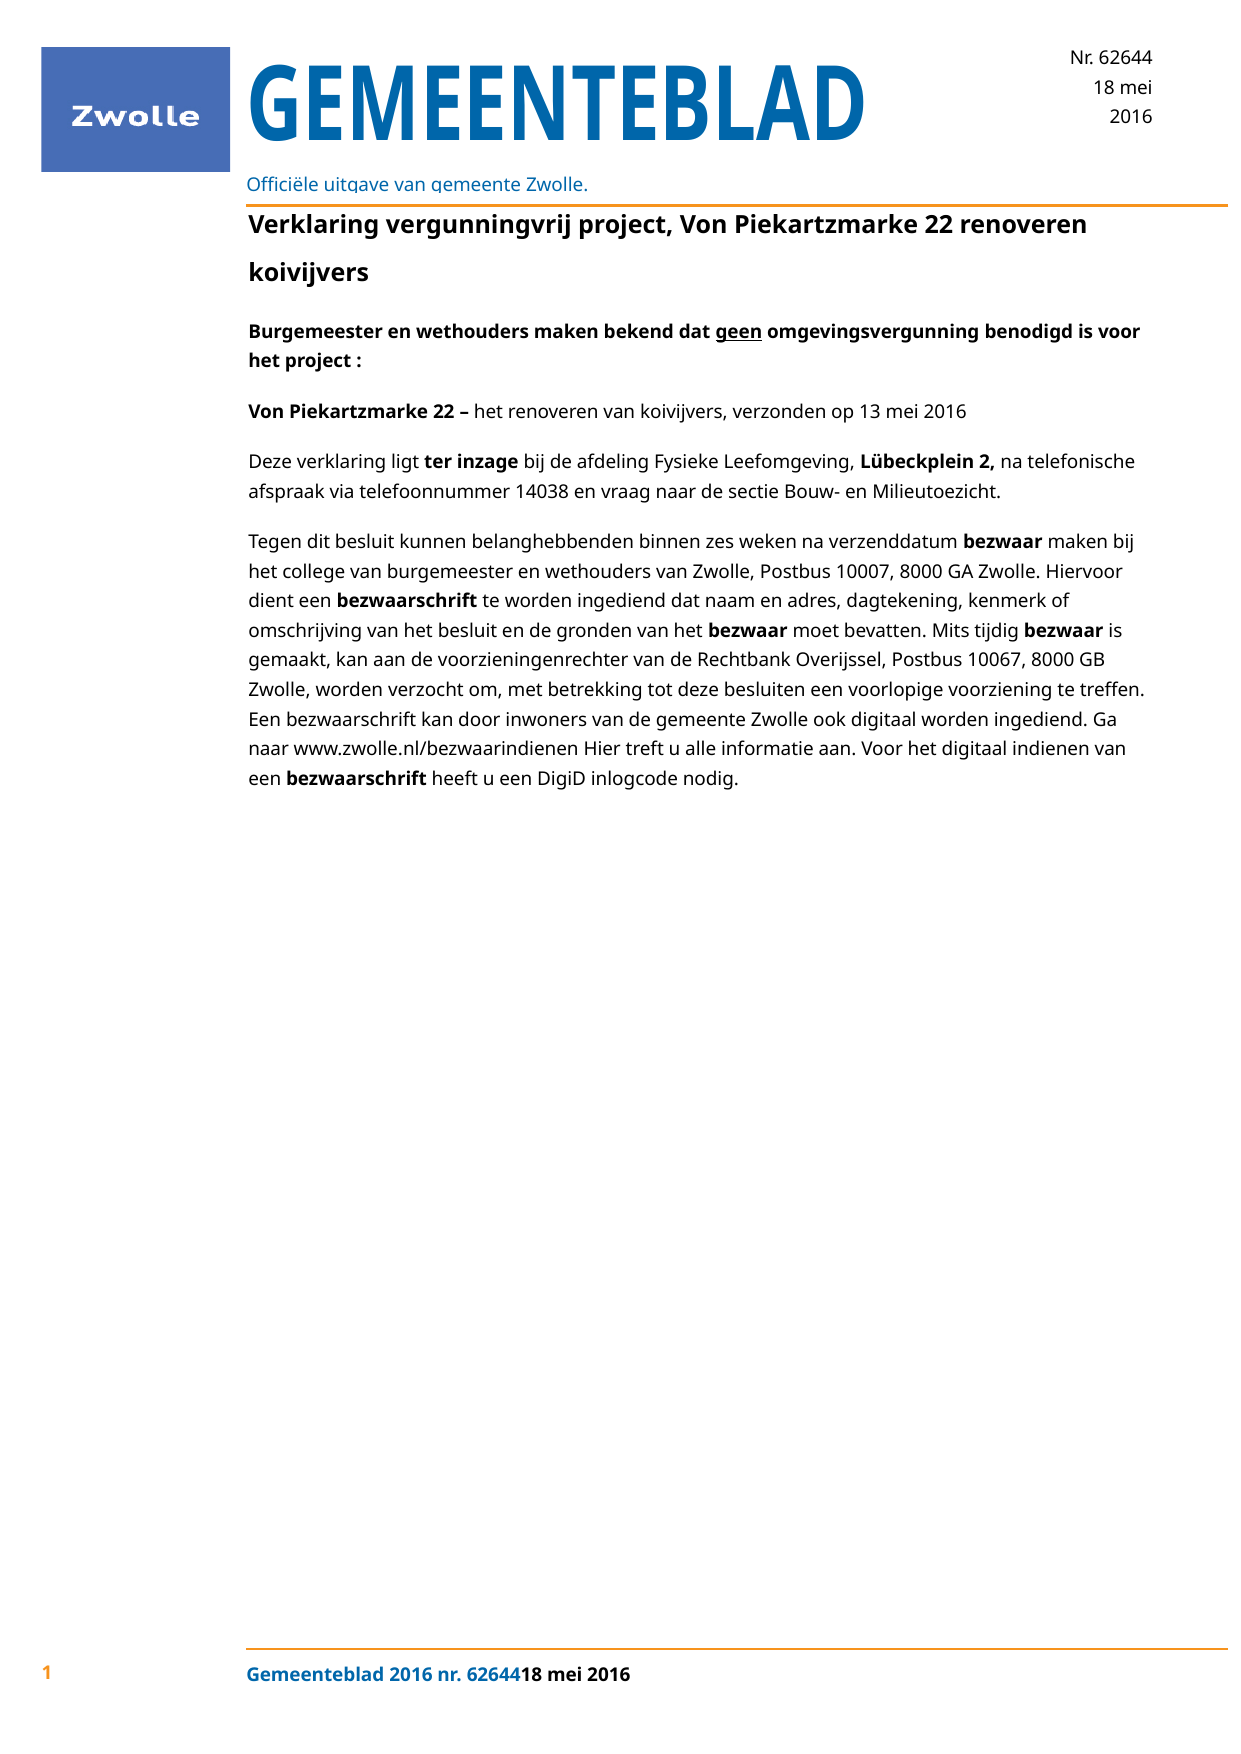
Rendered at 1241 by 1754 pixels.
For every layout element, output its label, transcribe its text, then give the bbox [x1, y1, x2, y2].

text Tegen dit besluit kunnen belanghebbenden binnen zes weken na verzenddatum bezwaar maken bij het college van burgemeester en wethouders van Zwolle, Postbus 10007, 8000 GA Zwolle. Hiervoor dient een bezwaarschrift te worden ingediend dat naam en adres, dagtekening, kenmerk of omschrijving van het besluit en de gronden van het bezwaar moet bevatten. Mits tijdig bezwaar is gemaakt, kan aan de voorzieningenrechter van de Rechtbank Overijssel, Postbus 10067, 8000 GB Zwolle, worden verzocht om, met betrekking tot deze besluiten een voorlopige voorziening te treffen. Een bezwaarschrift kan door inwoners van de gemeente Zwolle ook digitaal worden ingediend. Ga naar www.zwolle.nl/bezwaarindienen Hier treft u alle informatie aan. Voor het digitaal indienen van een bezwaarschrift heeft u een DigiD inlogcode nodig. [248, 528, 1152, 791]
text Verklaring vergunningvrij project, Von Piekartzmarke 22 renoveren koivijvers [248, 207, 1152, 288]
text Burgemeester en wethouders maken bekend dat geen omgevingsvergunning benodigd is voor het project : [248, 318, 1152, 373]
picture [41, 47, 231, 172]
text Deze verklaring ligt ter inzage bij de afdeling Fysieke Leefomgeving, Lübeckplein 2, na telefonische afspraak via telefoonnummer 14038 en vraag naar de sectie Bouw- en Milieutoezicht. [248, 448, 1152, 504]
text Von Piekartzmarke 22 – het renoveren van koivijvers, verzonden op 13 mei 2016 [248, 398, 1152, 424]
